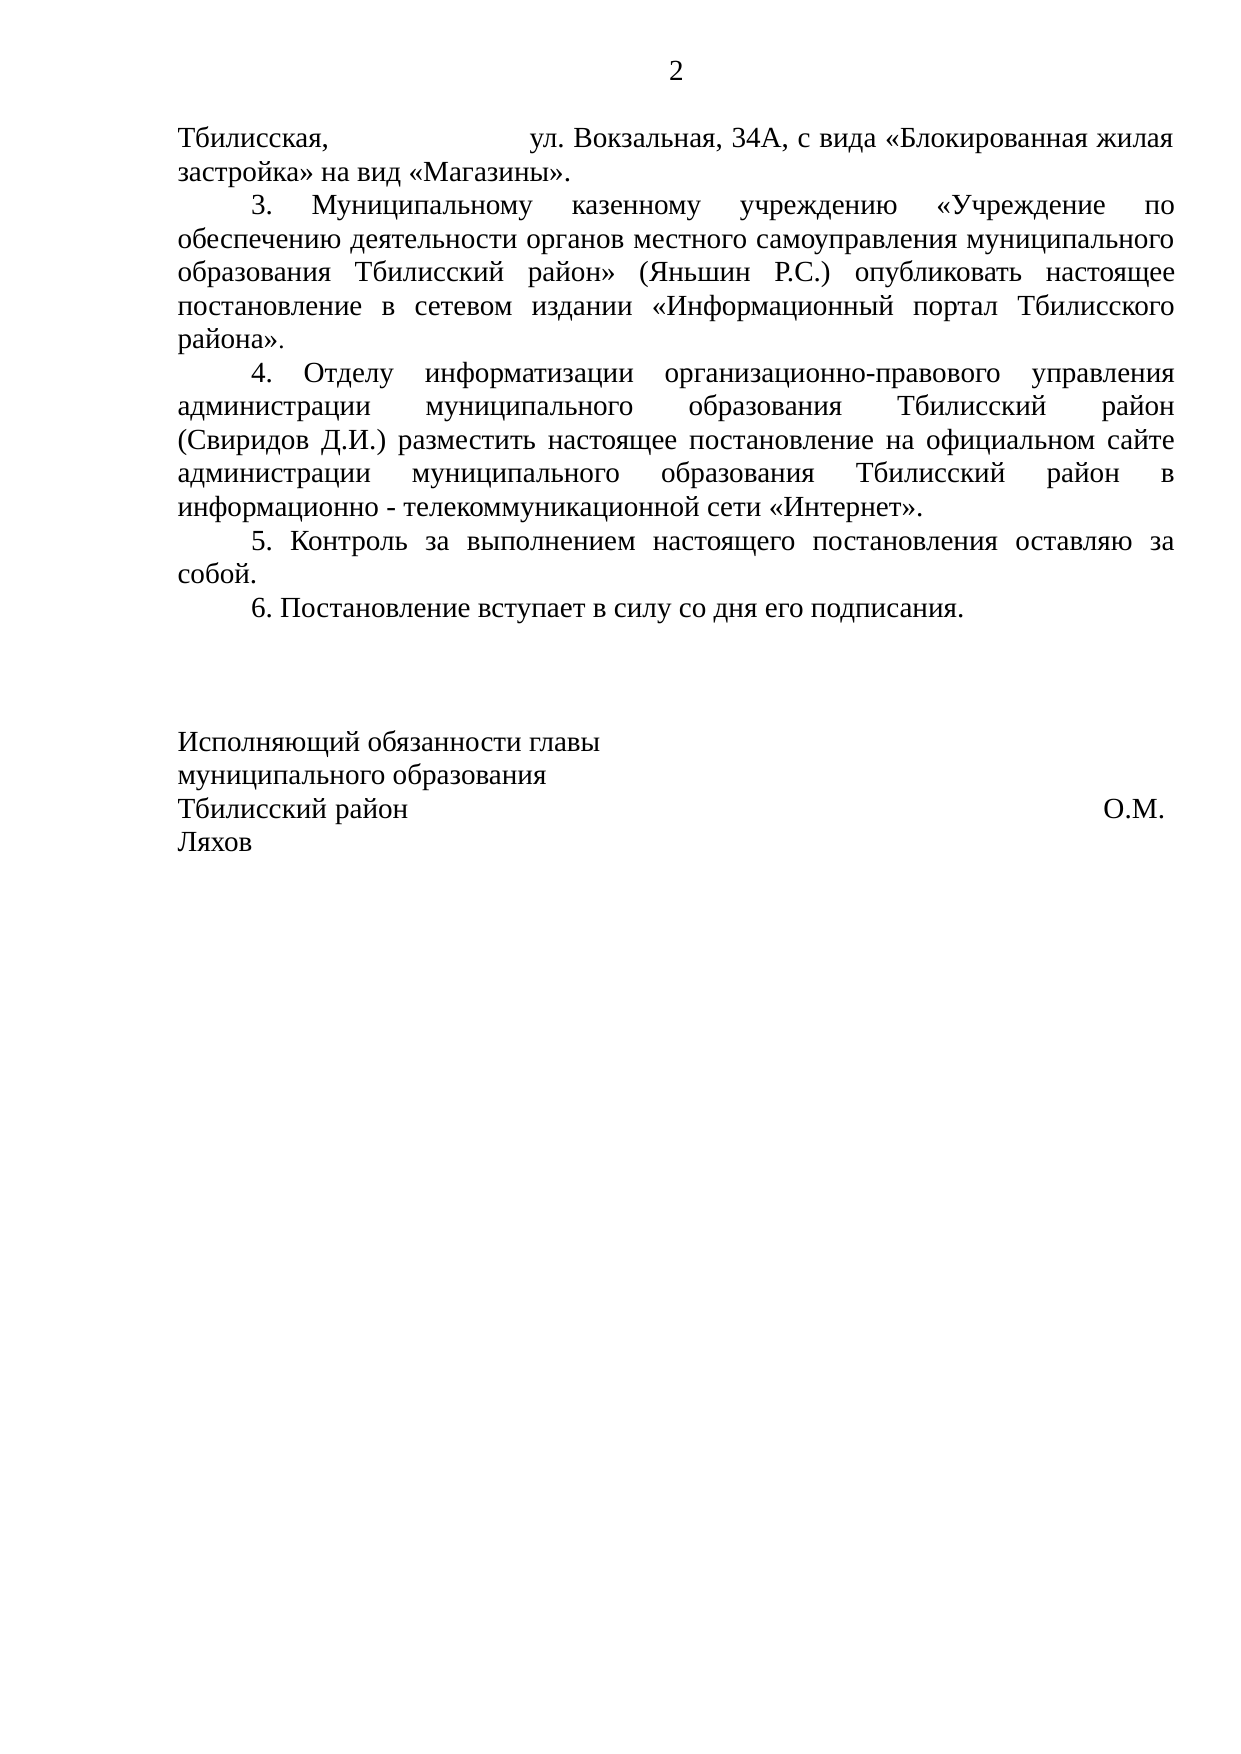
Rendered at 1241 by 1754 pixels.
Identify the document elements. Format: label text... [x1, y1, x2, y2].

text 6. Постановление вступает в силу со дня его подписания. [177, 590, 1175, 623]
text муниципального образования [177, 757, 1175, 791]
text Исполняющий обязанности главы [177, 724, 1175, 757]
text Тбилисская, ул. Вокзальная, 34А, с вида «Блокированная жилая застройка» на вид «Магазины». [177, 120, 1175, 187]
text Тбилисский район О.М. Ляхов [177, 791, 1175, 858]
text 3. Муниципальному казенному учреждению «Учреждение по обеспечению деятельности органов местного самоуправления муниципального образования Тбилисский район» (Яньшин Р.С.) опубликовать настоящее постановление в сетевом издании «Информационный портал Тбилисского района». [177, 187, 1175, 355]
text 5. Контроль за выполнением настоящего постановления оставляю за собой. [177, 523, 1175, 590]
text 4. Отделу информатизации организационно-правового управления администрации муниципального образования Тбилисский район (Свиридов Д.И.) разместить настоящее постановление на официальном сайте администрации муниципального образования Тбилисский район в информационно - телекоммуникационной сети «Интернет». [177, 355, 1175, 523]
